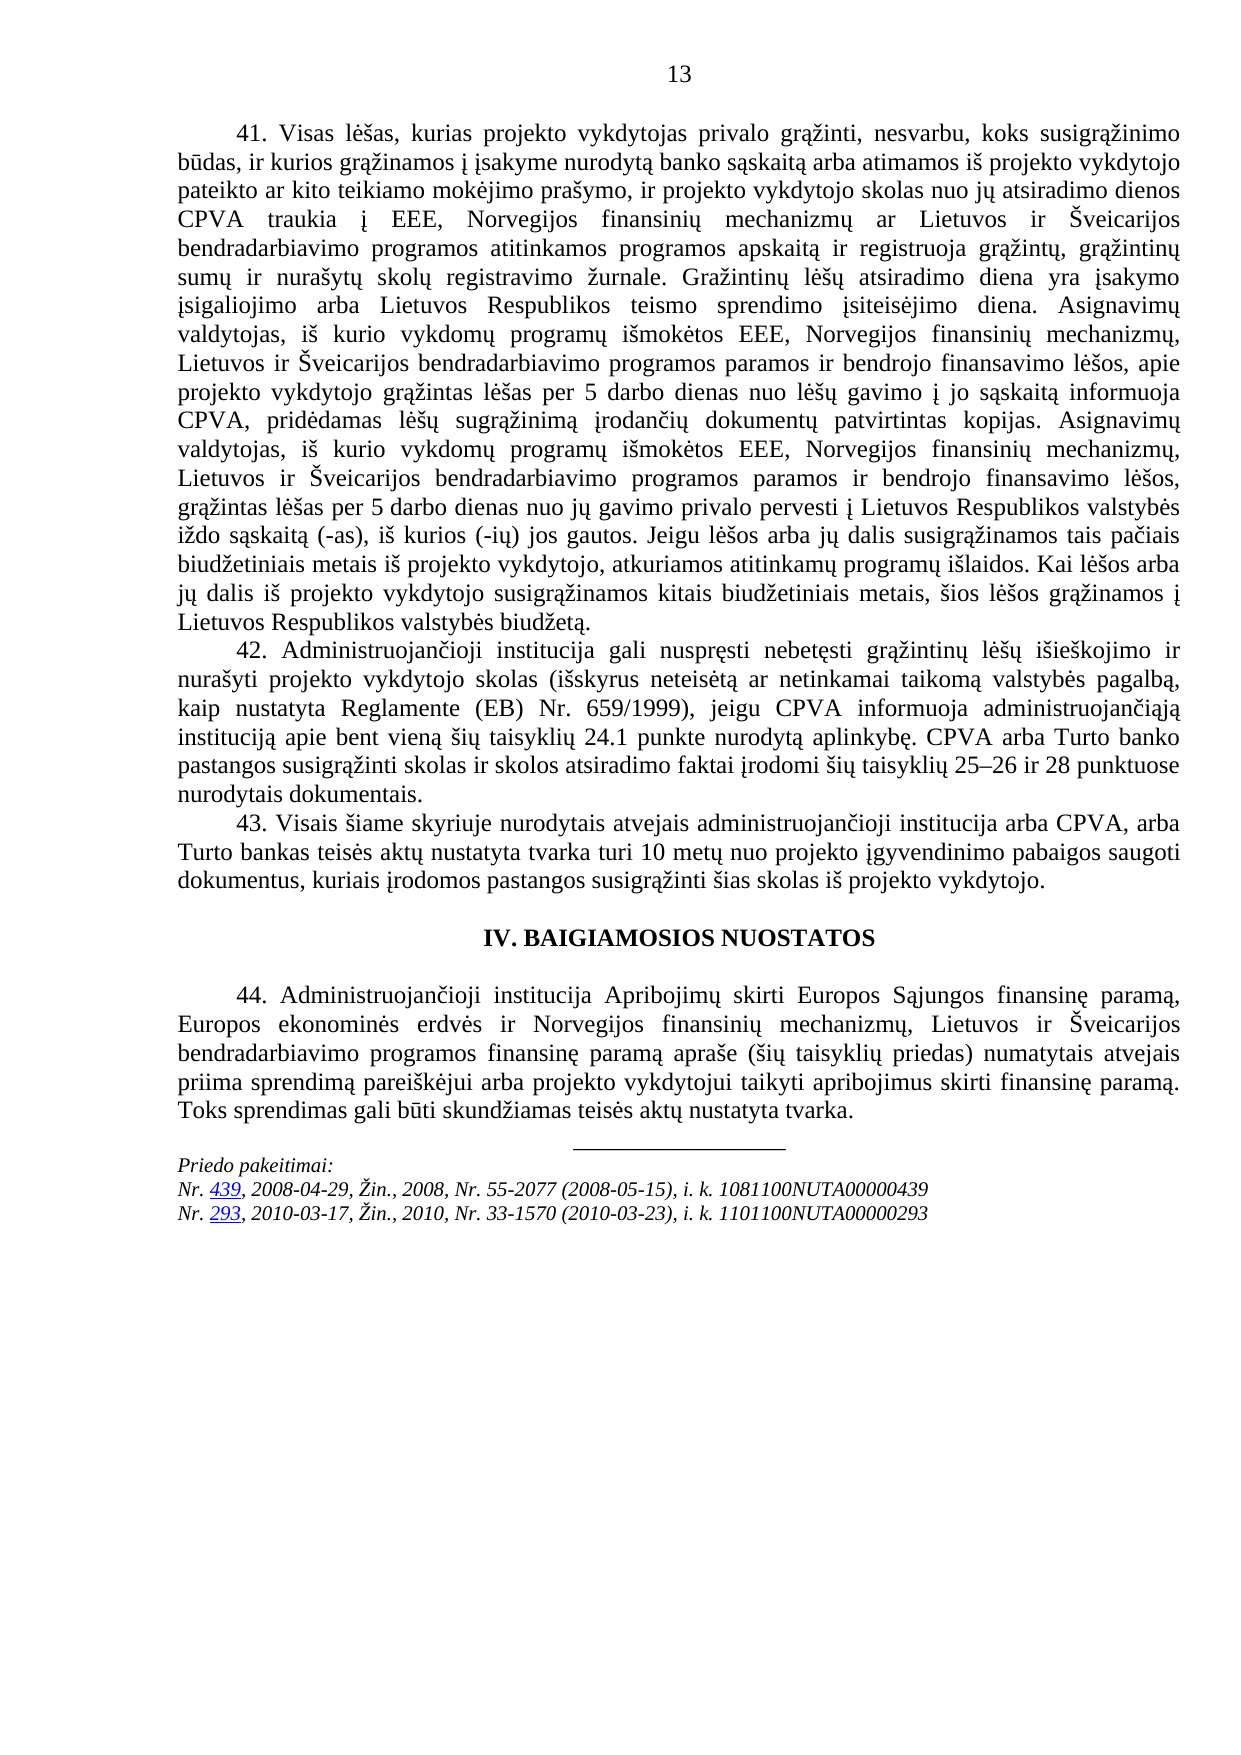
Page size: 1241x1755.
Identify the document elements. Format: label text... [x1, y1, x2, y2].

text _________________ [177, 1124, 1181, 1153]
text Priedo pakeitimai: [177, 1153, 1181, 1177]
text Nr. 293, 2010-03-17, Žin., 2010, Nr. 33-1570 (2010-03-23), i. k. 1101100NUTA00000293 [177, 1201, 1181, 1225]
text 44. Administruojančioji institucija Apribojimų skirti Europos Sąjungos finansinę paramą, Europos ekonominės erdvės ir Norvegijos finansinių mechanizmų, Lietuvos ir Šveicarijos bendradarbiavimo programos finansinę paramą apraše (šių taisyklių priedas) numatytais atvejais priima sprendimą pareiškėjui arba projekto vykdytojui taikyti apribojimus skirti finansinę paramą. Toks sprendimas gali būti skundžiamas teisės aktų nustatyta tvarka. [177, 981, 1181, 1124]
text 42. Administruojančioji institucija gali nuspręsti nebetęsti grąžintinų lėšų išieškojimo ir nurašyti projekto vykdytojo skolas (išskyrus neteisėtą ar netinkamai taikomą valstybės pagalbą, kaip nustatyta Reglamente (EB) Nr. 659/1999), jeigu CPVA informuoja administruojančiąją instituciją apie bent vieną šių taisyklių 24.1 punkte nurodytą aplinkybę. CPVA arba Turto banko pastangos susigrąžinti skolas ir skolos atsiradimo faktai įrodomi šių taisyklių 25–26 ir 28 punktuose nurodytais dokumentais. [177, 636, 1181, 808]
text 43. Visais šiame skyriuje nurodytais atvejais administruojančioji institucija arba CPVA, arba Turto bankas teisės aktų nustatyta tvarka turi 10 metų nuo projekto įgyvendinimo pabaigos saugoti dokumentus, kuriais įrodomos pastangos susigrąžinti šias skolas iš projekto vykdytojo. [177, 808, 1181, 894]
text Nr. 439, 2008-04-29, Žin., 2008, Nr. 55-2077 (2008-05-15), i. k. 1081100NUTA00000439 [177, 1177, 1181, 1201]
text IV. BAIGIAMOSIOS NUOSTATOS [177, 923, 1181, 952]
text 41. Visas lėšas, kurias projekto vykdytojas privalo grąžinti, nesvarbu, koks susigrąžinimo būdas, ir kurios grąžinamos į įsakyme nurodytą banko sąskaitą arba atimamos iš projekto vykdytojo pateikto ar kito teikiamo mokėjimo prašymo, ir projekto vykdytojo skolas nuo jų atsiradimo dienos CPVA traukia į EEE, Norvegijos finansinių mechanizmų ar Lietuvos ir Šveicarijos bendradarbiavimo programos atitinkamos programos apskaitą ir registruoja grąžintų, grąžintinų sumų ir nurašytų skolų registravimo žurnale. Gražintinų lėšų atsiradimo diena yra įsakymo įsigaliojimo arba Lietuvos Respublikos teismo sprendimo įsiteisėjimo diena. Asignavimų valdytojas, iš kurio vykdomų programų išmokėtos EEE, Norvegijos finansinių mechanizmų, Lietuvos ir Šveicarijos bendradarbiavimo programos paramos ir bendrojo finansavimo lėšos, apie projekto vykdytojo grąžintas lėšas per 5 darbo dienas nuo lėšų gavimo į jo sąskaitą informuoja CPVA, pridėdamas lėšų sugrąžinimą įrodančių dokumentų patvirtintas kopijas. Asignavimų valdytojas, iš kurio vykdomų programų išmokėtos EEE, Norvegijos finansinių mechanizmų, Lietuvos ir Šveicarijos bendradarbiavimo programos paramos ir bendrojo finansavimo lėšos, grąžintas lėšas per 5 darbo dienas nuo jų gavimo privalo pervesti į Lietuvos Respublikos valstybės iždo sąskaitą (-as), iš kurios (-ių) jos gautos. Jeigu lėšos arba jų dalis susigrąžinamos tais pačiais biudžetiniais metais iš projekto vykdytojo, atkuriamos atitinkamų programų išlaidos. Kai lėšos arba jų dalis iš projekto vykdytojo susigrąžinamos kitais biudžetiniais metais, šios lėšos grąžinamos į Lietuvos Respublikos valstybės biudžetą. [177, 118, 1181, 636]
